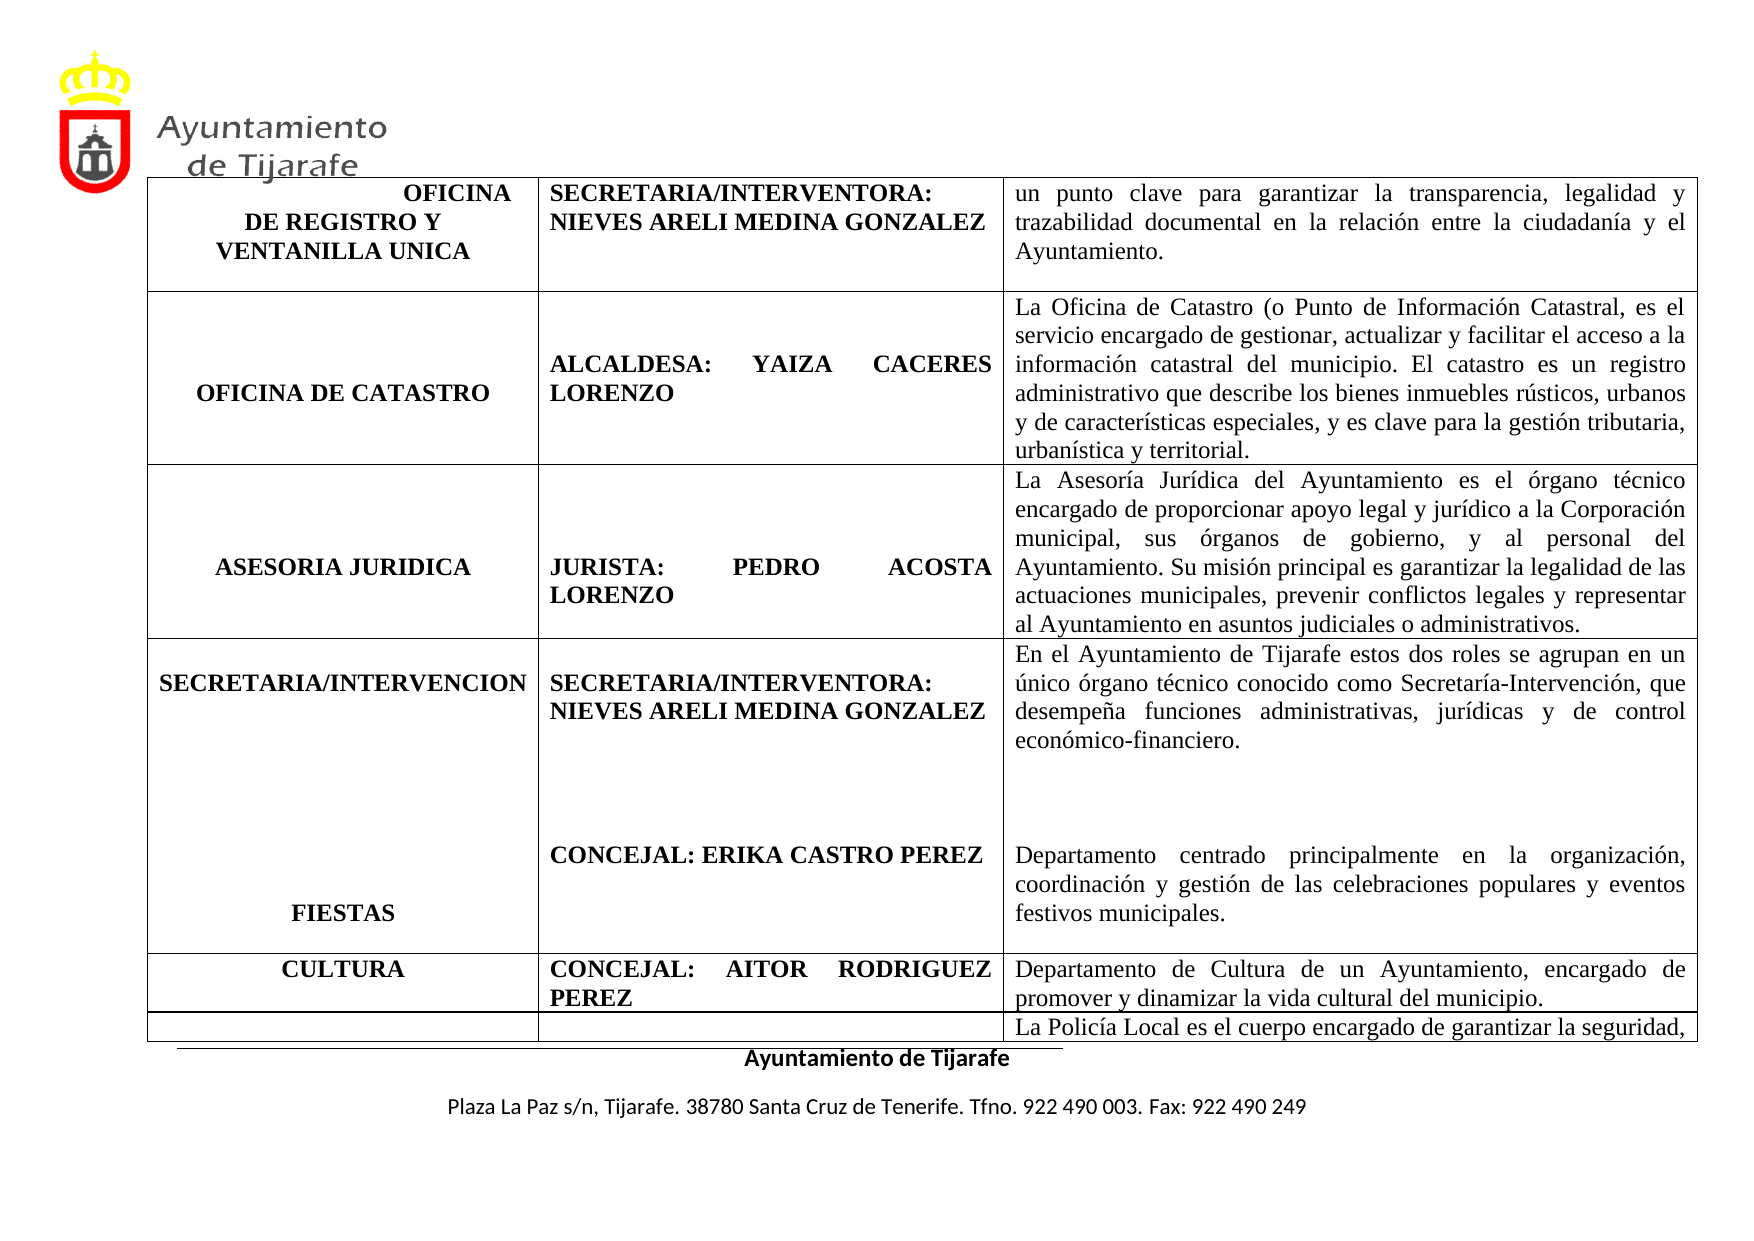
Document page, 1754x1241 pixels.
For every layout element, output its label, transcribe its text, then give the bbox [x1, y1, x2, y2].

table_cell La Oficina de Catastro (o Punto de Información Catastral, es el servicio encargado de gestionar, actualizar y facilitar el acceso a la información catastral del municipio. El catastro es un registro administrativo que describe los bienes inmuebles rústicos, urbanos y de características especiales, y es clave para la gestión tributaria, urbanística y territorial. [1004, 292, 1697, 464]
table_cell CULTURA [148, 954, 538, 1011]
table_cell La Policía Local es el cuerpo encargado de garantizar la seguridad, [1004, 1013, 1697, 1041]
table_cell OFICINA DE CATASTRO [148, 292, 538, 464]
table_cell OFICINA DE REGISTRO Y VENTANILLA UNICA [148, 178, 538, 291]
table_cell La Asesoría Jurídica del Ayuntamiento es el órgano técnico encargado de proporcionar apoyo legal y jurídico a la Corporación municipal, sus órganos de gobierno, y al personal del Ayuntamiento. Su misión principal es garantizar la legalidad de las actuaciones municipales, prevenir conflictos legales y representar al Ayuntamiento en asuntos judiciales o administrativos. [1004, 465, 1697, 638]
table_cell ALCALDESA: YAIZA CACERES LORENZO [539, 292, 1003, 464]
table_cell [148, 1013, 538, 1041]
table_cell SECRETARIA/INTERVENTORA: NIEVES ARELI MEDINA GONZALEZ [539, 178, 1003, 291]
table_cell un punto clave para garantizar la transparencia, legalidad y trazabilidad documental en la relación entre la ciudadanía y el Ayuntamiento. [1004, 178, 1697, 291]
table_cell En el Ayuntamiento de Tijarafe estos dos roles se agrupan en un único órgano técnico conocido como Secretaría-Intervención, que desempeña funciones administrativas, jurídicas y de control económico-financiero. Departamento centrado principalmente en la organización, coordinación y gestión de las celebraciones populares y eventos festivos municipales. [1004, 639, 1697, 953]
table_cell ASESORIA JURIDICA [148, 465, 538, 638]
table_cell [539, 1013, 1003, 1041]
table_cell SECRETARIA/INTERVENTORA: NIEVES ARELI MEDINA GONZALEZ CONCEJAL: ERIKA CASTRO PEREZ [539, 639, 1003, 953]
table_cell SECRETARIA/INTERVENCION FIESTAS [148, 639, 538, 953]
table_cell CONCEJAL: AITOR RODRIGUEZ PEREZ [539, 954, 1003, 1011]
table_cell Departamento de Cultura de un Ayuntamiento, encargado de promover y dinamizar la vida cultural del municipio. [1004, 954, 1697, 1011]
table_cell JURISTA: PEDRO ACOSTA LORENZO [539, 465, 1003, 638]
